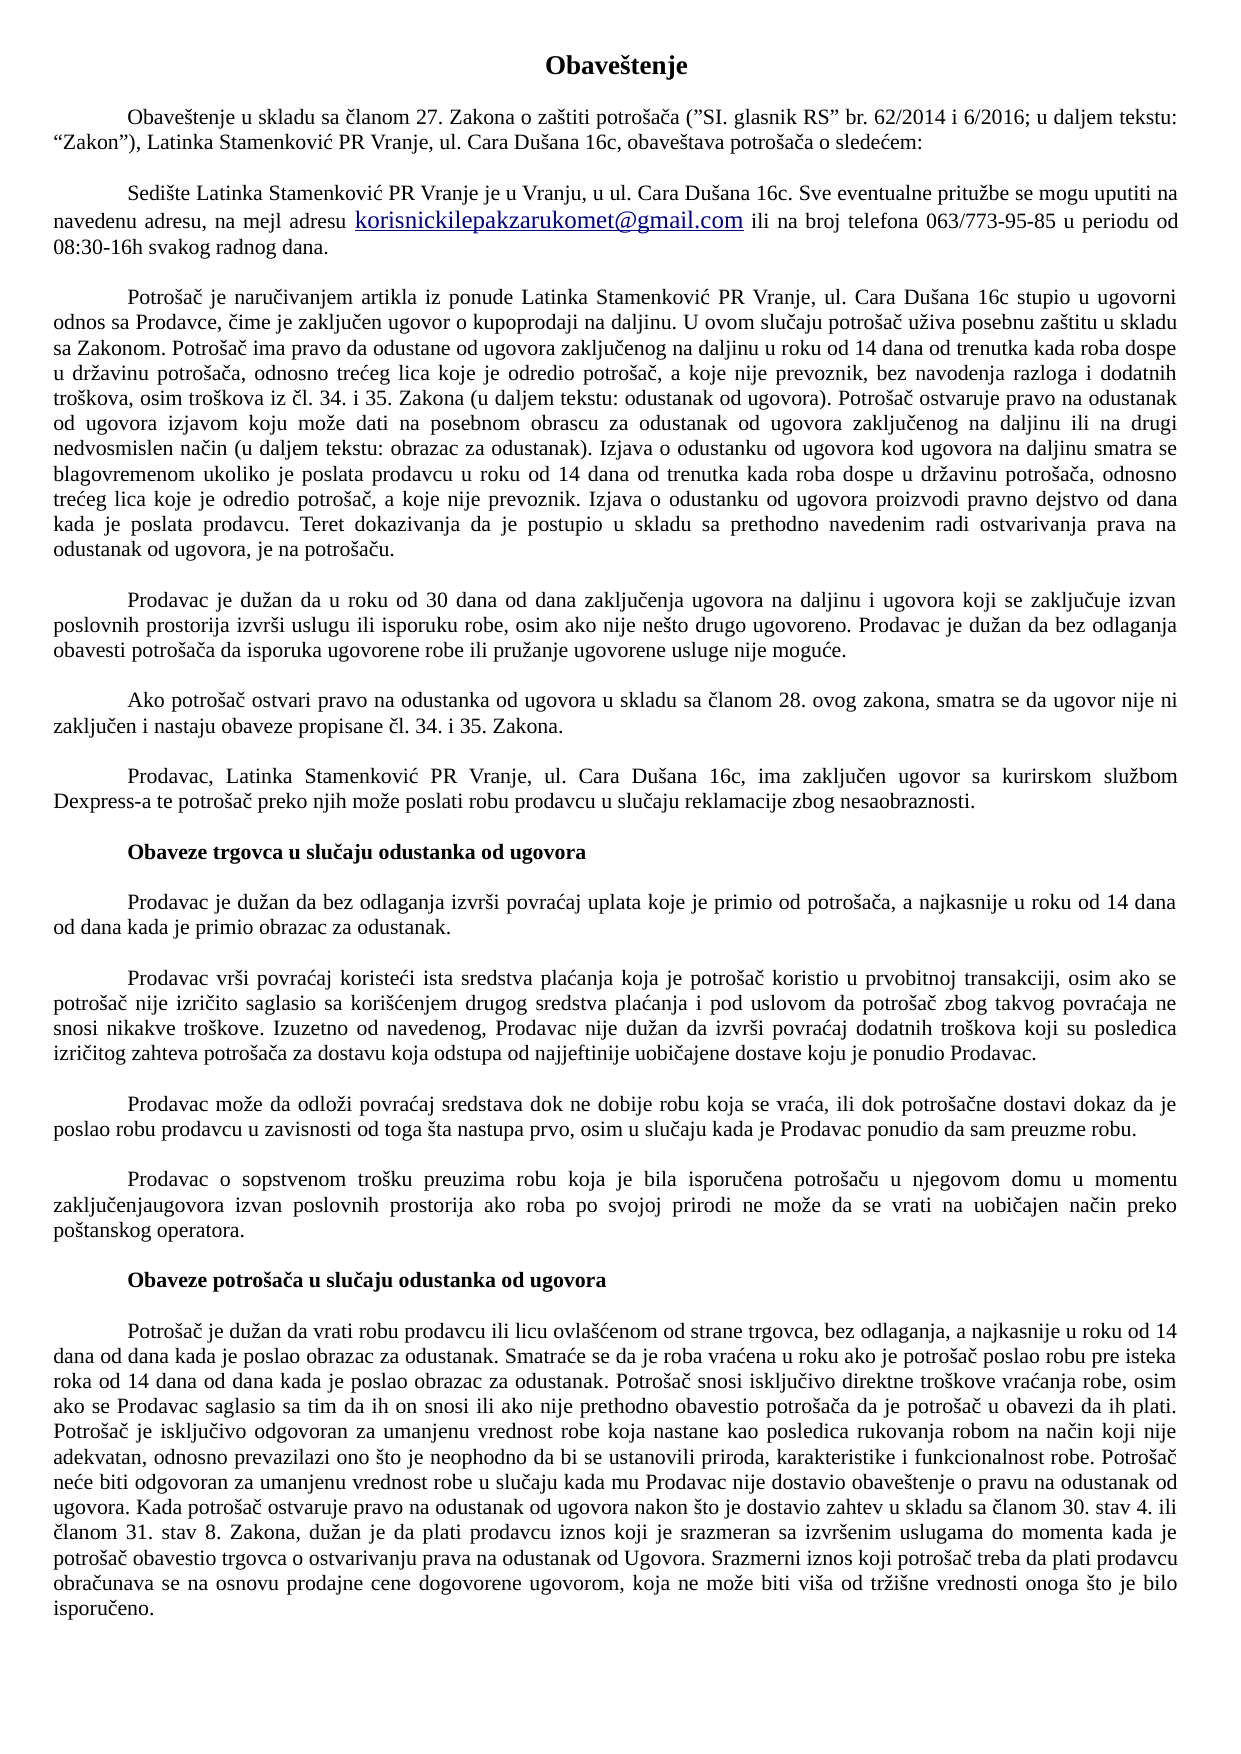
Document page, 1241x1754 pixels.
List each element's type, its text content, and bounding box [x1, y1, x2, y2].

text Prodavac o sopstvenom trošku preuzima robu koja je bila isporučena potrošaču u njegovom domu u momentu zaključenjaugovora izvan poslovnih prostorija ako roba po svojoj prirodi ne može da se vrati na uobičajen način preko poštanskog operatora. [53, 1166, 1179, 1242]
text Obaveštenje u skladu sa članom 27. Zakona o zaštiti potrošača (”SI. glasnik RS” br. 62/2014 i 6/2016; u daljem tekstu: “Zakon”), Latinka Stamenković PR Vranje, ul. Cara Dušana 16c, obaveštava potrošača o sledećem: [53, 104, 1179, 154]
text Prodavac vrši povraćaj koristeći ista sredstva plaćanja koja je potrošač koristio u prvobitnoj transakciji, osim ako se potrošač nije izričito saglasio sa korišćenjem drugog sredstva plaćanja i pod uslovom da potrošač zbog takvog povraćaja ne snosi nikakve troškove. Izuzetno od navedenog, Prodavac nije dužan da izvrši povraćaj dodatnih troškova koji su posledica izričitog zahteva potrošača za dostavu koja odstupa od najjeftinije uobičajene dostave koju je ponudio Prodavac. [53, 965, 1179, 1066]
text Sedište Latinka Stamenković PR Vranje je u Vranju, u ul. Cara Dušana 16c. Sve eventualne pritužbe se mogu uputiti na navedenu adresu, na mejl adresu korisnickilepakzarukomet@gmail.com ili na broj telefona 063/773-95-85 u periodu od 08:30-16h svakog radnog dana. [53, 180, 1179, 259]
text Prodavac je dužan da bez odlaganja izvrši povraćaj uplata koje je primio od potrošača, a najkasnije u roku od 14 dana od dana kada je primio obrazac za odustanak. [53, 889, 1179, 939]
text Obaveze trgovca u slučaju odustanka od ugovora [53, 839, 1179, 864]
text Potrošač je dužan da vrati robu prodavcu ili licu ovlašćenom od strane trgovca, bez odlaganja, a najkasnije u roku od 14 dana od dana kada je poslao obrazac za odustanak. Smatraće se da je roba vraćena u roku ako je potrošač poslao robu pre isteka roka od 14 dana od dana kada je poslao obrazac za odustanak. Potrošač snosi isključivo direktne troškove vraćanja robe, osim ako se Prodavac saglasio sa tim da ih on snosi ili ako nije prethodno obavestio potrošača da je potrošač u obavezi da ih plati. Potrošač je isključivo odgovoran za umanjenu vrednost robe koja nastane kao posledica rukovanja robom na način koji nije adekvatan, odnosno prevazilazi ono što je neophodno da bi se ustanovili priroda, karakteristike i funkcionalnost robe. Potrošač neće biti odgovoran za umanjenu vrednost robe u slučaju kada mu Prodavac nije dostavio obaveštenje o pravu na odustanak od ugovora. Kada potrošač ostvaruje pravo na odustanak od ugovora nakon što je dostavio zahtev u skladu sa članom 30. stav 4. ili članom 31. stav 8. Zakona, dužan je da plati prodavcu iznos koji je srazmeran sa izvršenim uslugama do momenta kada je potrošač obavestio trgovca o ostvarivanju prava na odustanak od Ugovora. Srazmerni iznos koji potrošač treba da plati prodavcu obračunava se na osnovu prodajne cene dogovorene ugovorom, koja ne može biti viša od tržišne vrednosti onoga što je bilo isporučeno. [53, 1318, 1179, 1620]
text Obaveze potrošača u slučaju odustanka od ugovora [53, 1267, 1179, 1292]
text Prodavac, Latinka Stamenković PR Vranje, ul. Cara Dušana 16c, ima zaključen ugovor sa kurirskom službom Dexpress-a te potrošač preko njih može poslati robu prodavcu u slučaju reklamacije zbog nesaobraznosti. [53, 763, 1179, 813]
text Prodavac je dužan da u roku od 30 dana od dana zaključenja ugovora na daljinu i ugovora koji se zaključuje izvan poslovnih prostorija izvrši uslugu ili isporuku robe, osim ako nije nešto drugo ugovoreno. Prodavac je dužan da bez odlaganja obavesti potrošača da isporuka ugovorene robe ili pružanje ugovorene usluge nije moguće. [53, 587, 1179, 662]
text Potrošač je naručivanjem artikla iz ponude Latinka Stamenković PR Vranje, ul. Cara Dušana 16c stupio u ugovorni odnos sa Prodavce, čime je zaključen ugovor o kupoprodaji na daljinu. U ovom slučaju potrošač uživa posebnu zaštitu u skladu sa Zakonom. Potrošač ima pravo da odustane od ugovora zaključenog na daljinu u roku od 14 dana od trenutka kada roba dospe u državinu potrošača, odnosno trećeg lica koje je odredio potrošač, a koje nije prevoznik, bez navodenja razloga i dodatnih troškova, osim troškova iz čl. 34. i 35. Zakona (u daljem tekstu: odustanak od ugovora). Potrošač ostvaruje pravo na odustanak od ugovora izjavom koju može dati na posebnom obrascu za odustanak od ugovora zaključenog na daljinu ili na drugi nedvosmislen način (u daljem tekstu: obrazac za odustanak). Izjava o odustanku od ugovora kod ugovora na daljinu smatra se blagovremenom ukoliko je poslata prodavcu u roku od 14 dana od trenutka kada roba dospe u državinu potrošača, odnosno trećeg lica koje je odredio potrošač, a koje nije prevoznik. Izjava o odustanku od ugovora proizvodi pravno dejstvo od dana kada je poslata prodavcu. Teret dokazivanja da je postupio u skladu sa prethodno navedenim radi ostvarivanja prava na odustanak od ugovora, je na potrošaču. [53, 284, 1179, 561]
text Prodavac može da odloži povraćaj sredstava dok ne dobije robu koja se vraća, ili dok potrošačne dostavi dokaz da je poslao robu prodavcu u zavisnosti od toga šta nastupa prvo, osim u slučaju kada je Prodavac ponudio da sam preuzme robu. [53, 1091, 1179, 1141]
text Ako potrošač ostvari pravo na odustanka od ugovora u skladu sa članom 28. ovog zakona, smatra se da ugovor nije ni zaključen i nastaju obaveze propisane čl. 34. i 35. Zakona. [53, 687, 1179, 738]
text Obaveštenje [53, 49, 1179, 80]
